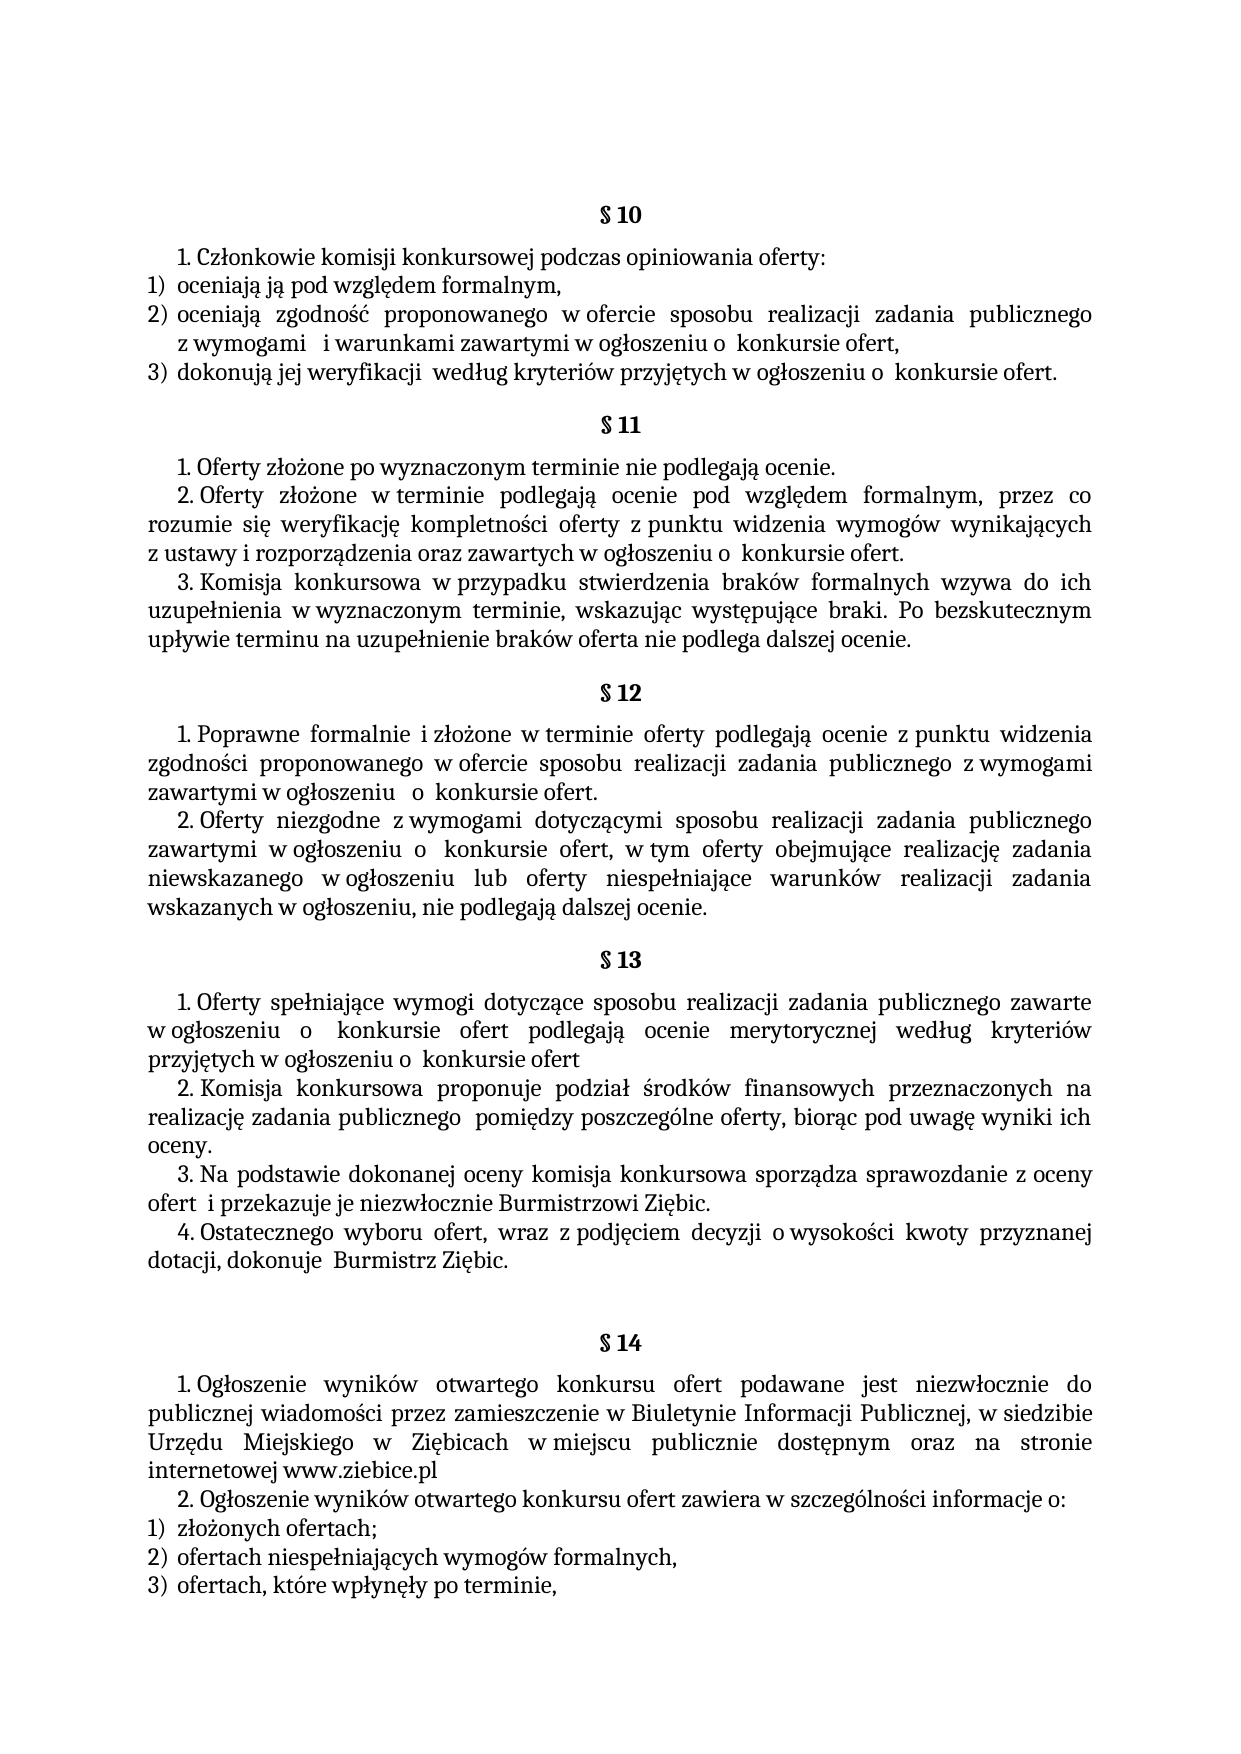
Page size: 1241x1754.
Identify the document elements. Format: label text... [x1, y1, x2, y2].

text 2. Oferty niezgodne z wymogami dotyczącymi sposobu realizacji zadania publicznego zawartymi w ogłoszeniu o konkursie ofert, w tym oferty obejmujące realizację zadania niewskazanego w ogłoszeniu lub oferty niespełniające warunków realizacji zadania wskazanych w ogłoszeniu, nie podlegają dalszej ocenie. [148, 806, 1093, 921]
text § 14 [148, 1329, 1093, 1358]
text 1. Członkowie komisji konkursowej podczas opiniowania oferty: [148, 243, 1093, 271]
text 1) oceniają ją pod względem formalnym, [148, 271, 1093, 300]
text 3) dokonują jej weryfikacji według kryteriów przyjętych w ogłoszeniu o konkursie ofert. [148, 358, 1093, 386]
text § 10 [148, 201, 1093, 230]
text 2) ofertach niespełniających wymogów formalnych, [148, 1543, 1093, 1571]
text § 13 [148, 946, 1093, 975]
text § 11 [148, 411, 1093, 440]
text 1. Oferty złożone po wyznaczonym terminie nie podlegają ocenie. [148, 453, 1093, 481]
text 1) złożonych ofertach; [148, 1514, 1093, 1543]
text § 12 [148, 679, 1093, 708]
text 1. Ogłoszenie wyników otwartego konkursu ofert podawane jest niezwłocznie do publicznej wiadomości przez zamieszczenie w Biuletynie Informacji Publicznej, w siedzibie Urzędu Miejskiego w Ziębicach w miejscu publicznie dostępnym oraz na stronie internetowej www.ziebice.pl [148, 1370, 1093, 1485]
text 3. Komisja konkursowa w przypadku stwierdzenia braków formalnych wzywa do ich uzupełnienia w wyznaczonym terminie, wskazując występujące braki. Po bezskutecznym upływie terminu na uzupełnienie braków oferta nie podlega dalszej ocenie. [148, 568, 1093, 654]
text 3) ofertach, które wpłynęły po terminie, [148, 1571, 1093, 1600]
text 4. Ostatecznego wyboru ofert, wraz z podjęciem decyzji o wysokości kwoty przyznanej dotacji, dokonuje Burmistrz Ziębic. [148, 1218, 1093, 1275]
text 2. Oferty złożone w terminie podlegają ocenie pod względem formalnym, przez co rozumie się weryfikację kompletności oferty z punktu widzenia wymogów wynikających z ustawy i rozporządzenia oraz zawartych w ogłoszeniu o konkursie ofert. [148, 481, 1093, 568]
text 3. Na podstawie dokonanej oceny komisja konkursowa sporządza sprawozdanie z oceny ofert i przekazuje je niezwłocznie Burmistrzowi Ziębic. [148, 1160, 1093, 1218]
text 2. Ogłoszenie wyników otwartego konkursu ofert zawiera w szczególności informacje o: [148, 1485, 1093, 1514]
text 2. Komisja konkursowa proponuje podział środków finansowych przeznaczonych na realizację zadania publicznego pomiędzy poszczególne oferty, biorąc pod uwagę wyniki ich oceny. [148, 1074, 1093, 1160]
text 1. Oferty spełniające wymogi dotyczące sposobu realizacji zadania publicznego zawarte w ogłoszeniu o konkursie ofert podlegają ocenie merytorycznej według kryteriów przyjętych w ogłoszeniu o konkursie ofert [148, 988, 1093, 1074]
text 1. Poprawne formalnie i złożone w terminie oferty podlegają ocenie z punktu widzenia zgodności proponowanego w ofercie sposobu realizacji zadania publicznego z wymogami zawartymi w ogłoszeniu o konkursie ofert. [148, 720, 1093, 806]
text 2) oceniają zgodność proponowanego w ofercie sposobu realizacji zadania publicznego z wymogami i warunkami zawartymi w ogłoszeniu o konkursie ofert, [148, 300, 1093, 358]
